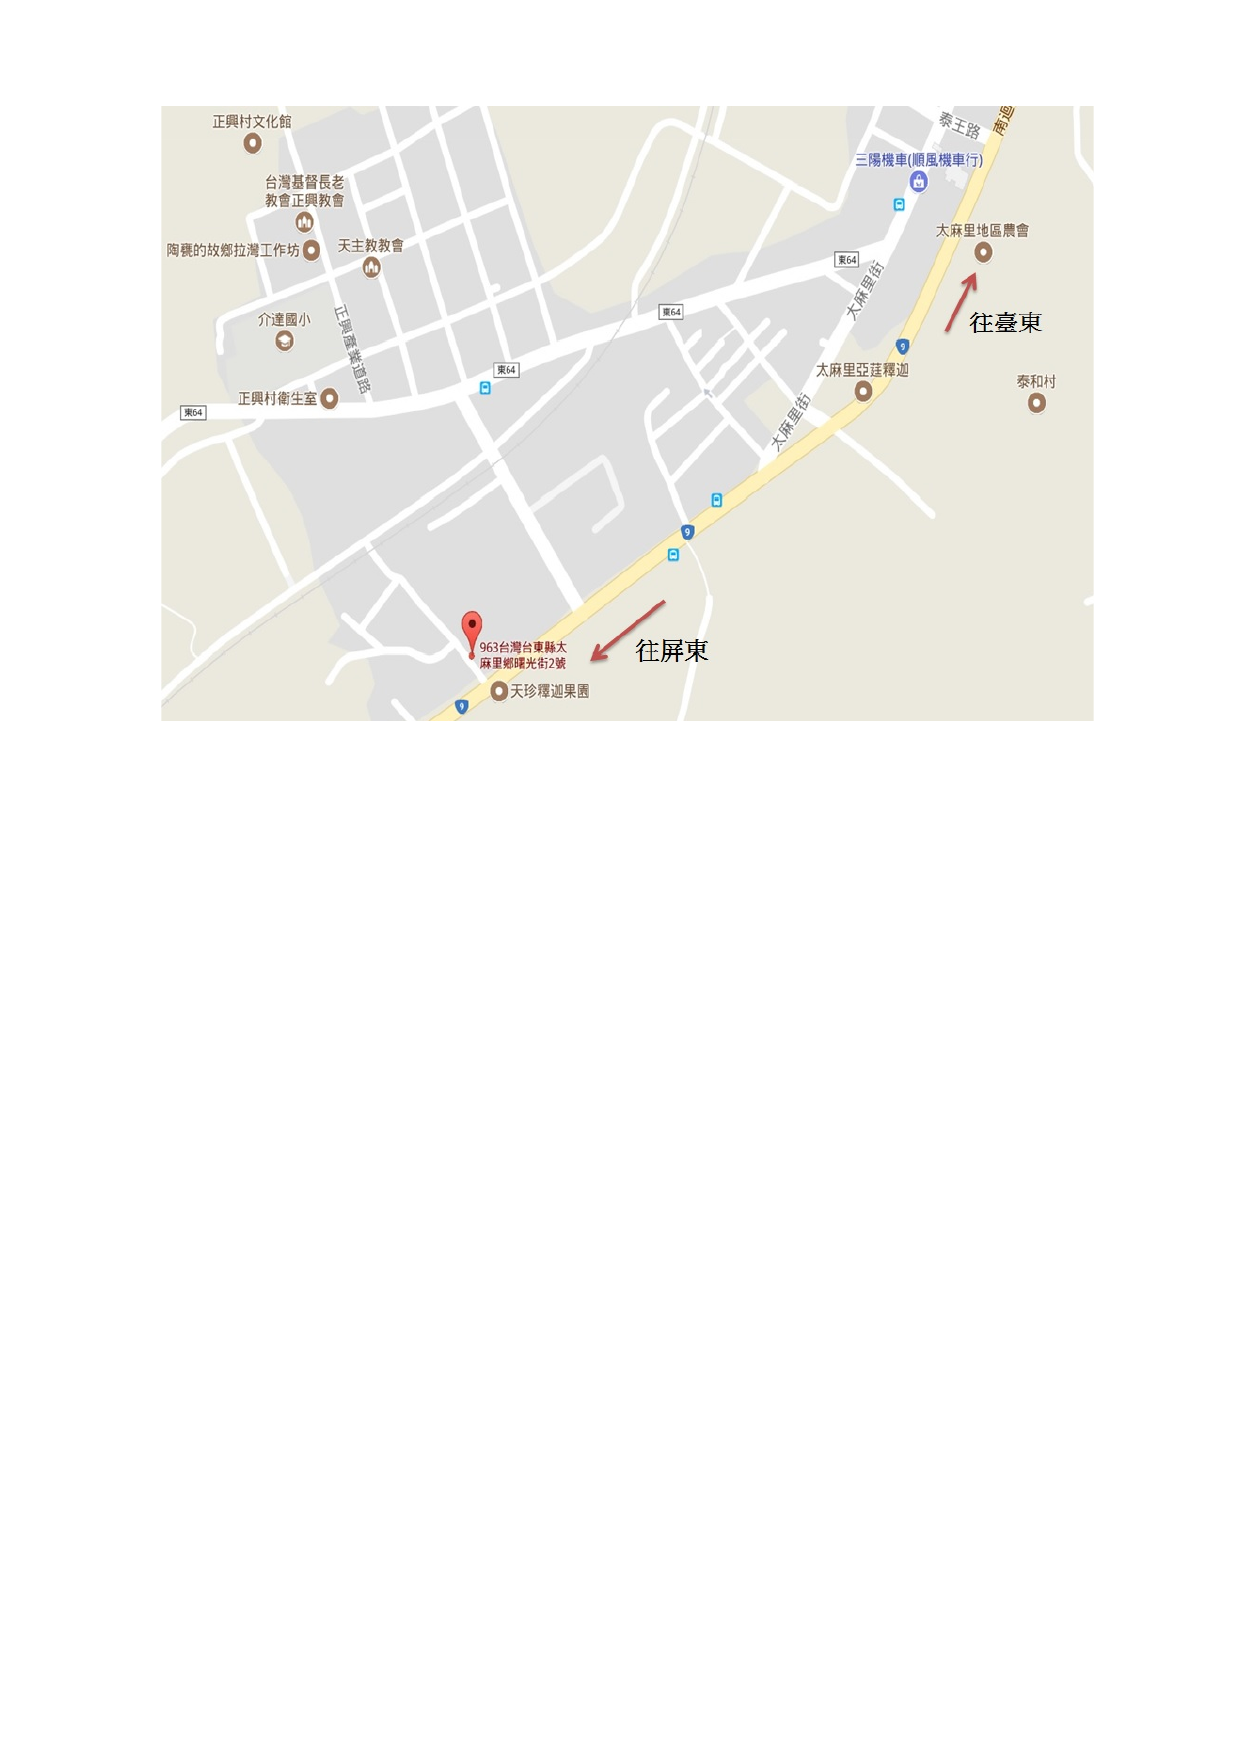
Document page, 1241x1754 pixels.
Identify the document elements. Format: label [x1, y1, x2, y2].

table_header [1105, 96, 1129, 721]
table_header [150, 96, 1105, 721]
